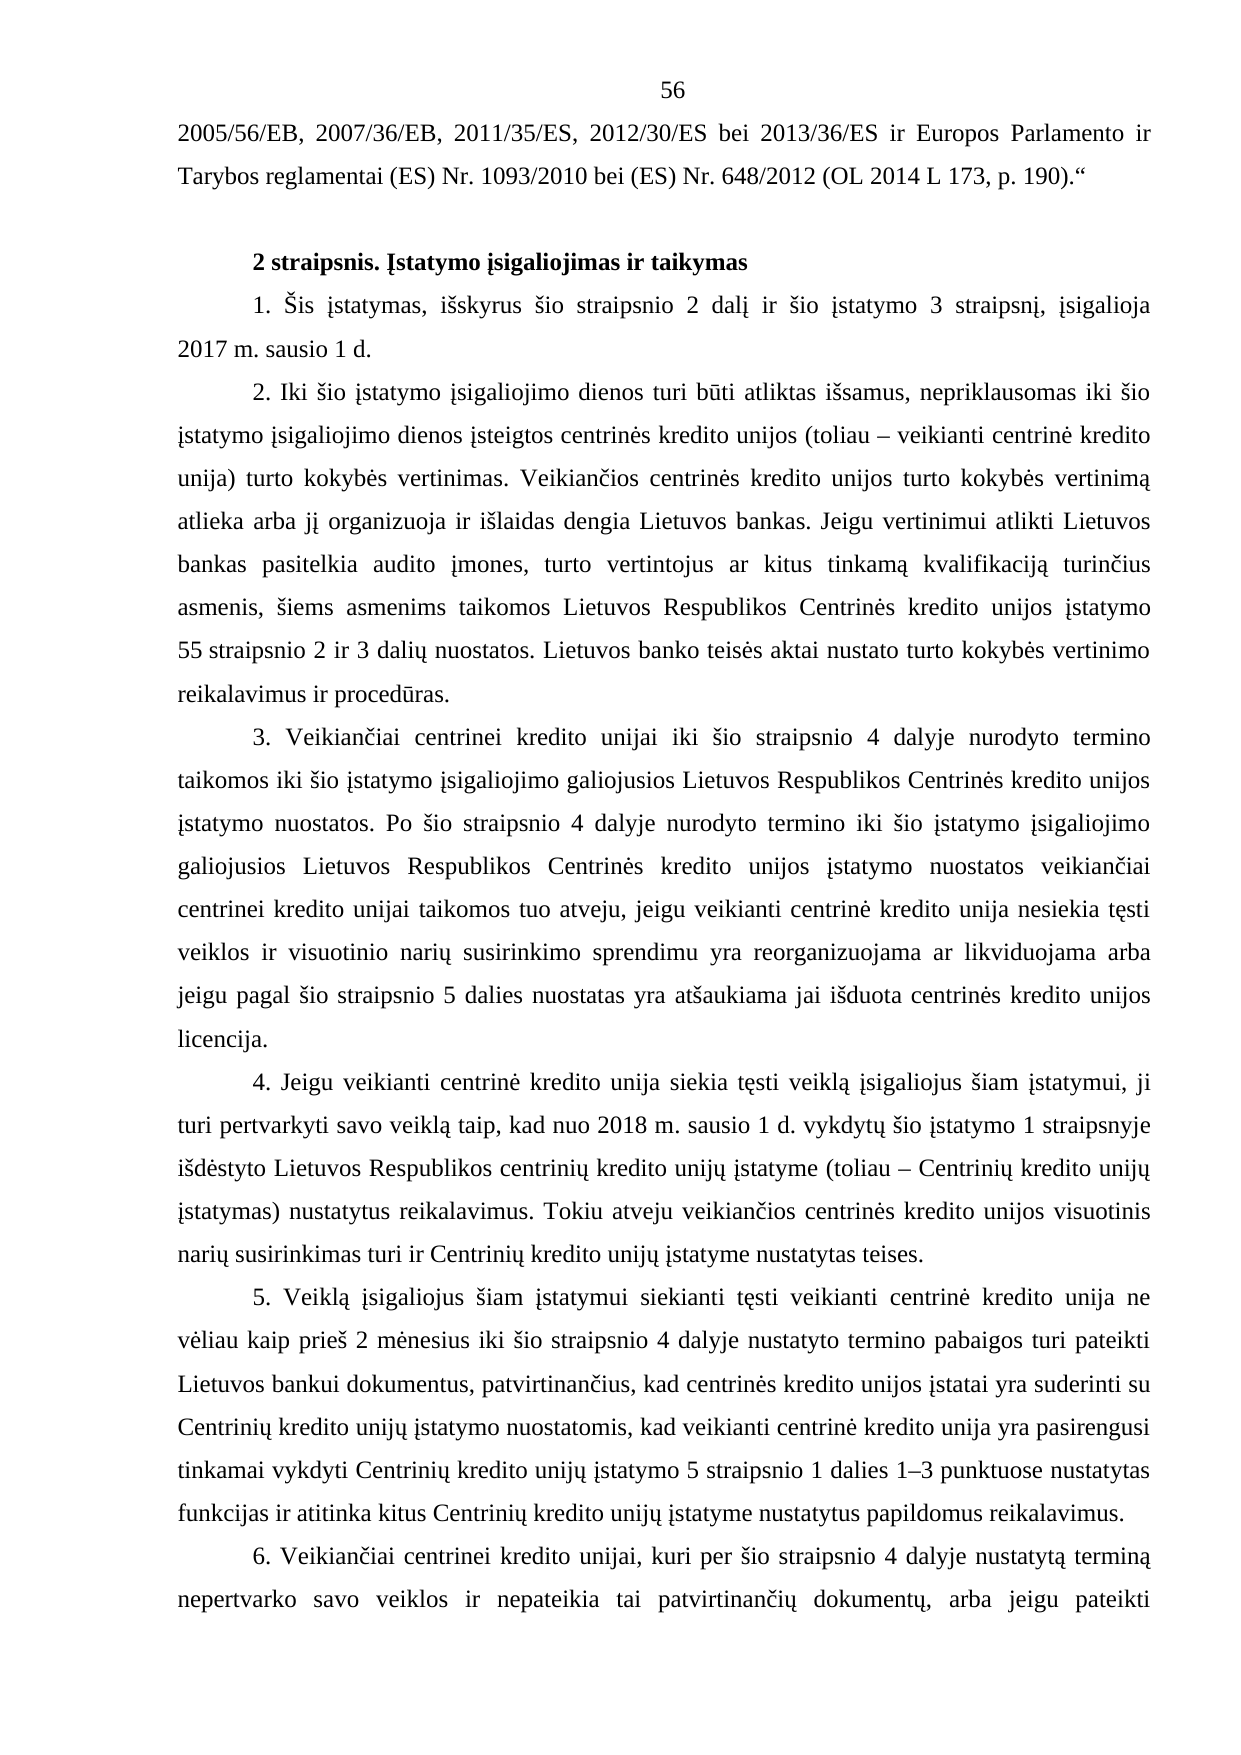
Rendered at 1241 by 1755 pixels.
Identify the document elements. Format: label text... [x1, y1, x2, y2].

text 3. Veikiančiai centrinei kredito unijai iki šio straipsnio 4 dalyje nurodyto termino taikomos iki šio įstatymo įsigaliojimo galiojusios Lietuvos Respublikos Centrinės kredito unijos įstatymo nuostatos. Po šio straipsnio 4 dalyje nurodyto termino iki šio įstatymo įsigaliojimo galiojusios Lietuvos Respublikos Centrinės kredito unijos įstatymo nuostatos veikiančiai centrinei kredito unijai taikomos tuo atveju, jeigu veikianti centrinė kredito unija nesiekia tęsti veiklos ir visuotinio narių susirinkimo sprendimu yra reorganizuojama ar likviduojama arba jeigu pagal šio straipsnio 5 dalies nuostatas yra atšaukiama jai išduota centrinės kredito unijos licencija. [177, 722, 1152, 1052]
text 4. Jeigu veikianti centrinė kredito unija siekia tęsti veiklą įsigaliojus šiam įstatymui, ji turi pertvarkyti savo veiklą taip, kad nuo 2018 m. sausio 1 d. vykdytų šio įstatymo 1 straipsnyje išdėstyto Lietuvos Respublikos centrinių kredito unijų įstatyme (toliau – Centrinių kredito unijų įstatymas) nustatytus reikalavimus. Tokiu atveju veikiančios centrinės kredito unijos visuotinis narių susirinkimas turi ir Centrinių kredito unijų įstatyme nustatytas teises. [177, 1067, 1152, 1268]
text 6. Veikiančiai centrinei kredito unijai, kuri per šio straipsnio 4 dalyje nustatytą terminą nepertvarko savo veiklos ir nepateikia tai patvirtinančių dokumentų, arba jeigu pateikti [177, 1541, 1152, 1613]
text 5. Veiklą įsigaliojus šiam įstatymui siekianti tęsti veikianti centrinė kredito unija ne vėliau kaip prieš 2 mėnesius iki šio straipsnio 4 dalyje nustatyto termino pabaigos turi pateikti Lietuvos bankui dokumentus, patvirtinančius, kad centrinės kredito unijos įstatai yra suderinti su Centrinių kredito unijų įstatymo nuostatomis, kad veikianti centrinė kredito unija yra pasirengusi tinkamai vykdyti Centrinių kredito unijų įstatymo 5 straipsnio 1 dalies 1–3 punktuose nustatytas funkcijas ir atitinka kitus Centrinių kredito unijų įstatyme nustatytus papildomus reikalavimus. [177, 1282, 1152, 1527]
text 2. Iki šio įstatymo įsigaliojimo dienos turi būti atliktas išsamus, nepriklausomas iki šio įstatymo įsigaliojimo dienos įsteigtos centrinės kredito unijos (toliau – veikianti centrinė kredito unija) turto kokybės vertinimas. Veikiančios centrinės kredito unijos turto kokybės vertinimą atlieka arba jį organizuoja ir išlaidas dengia Lietuvos bankas. Jeigu vertinimui atlikti Lietuvos bankas pasitelkia audito įmones, turto vertintojus ar kitus tinkamą kvalifikaciją turinčius asmenis, šiems asmenims taikomos Lietuvos Respublikos Centrinės kredito unijos įstatymo 55 straipsnio 2 ir 3 dalių nuostatos. Lietuvos banko teisės aktai nustato turto kokybės vertinimo reikalavimus ir procedūras. [177, 377, 1152, 707]
text 1. Šis įstatymas, išskyrus šio straipsnio 2 dalį ir šio įstatymo 3 straipsnį, įsigalioja 2017 m. sausio 1 d. [177, 291, 1152, 362]
text 2005/56/EB, 2007/36/EB, 2011/35/ES, 2012/30/ES bei 2013/36/ES ir Europos Parlamento ir Tarybos reglamentai (ES) Nr. 1093/2010 bei (ES) Nr. 648/2012 (OL 2014 L 173, p. 190).“ [177, 118, 1152, 190]
text 2 straipsnis. Įstatymo įsigaliojimas ir taikymas [177, 247, 1152, 276]
